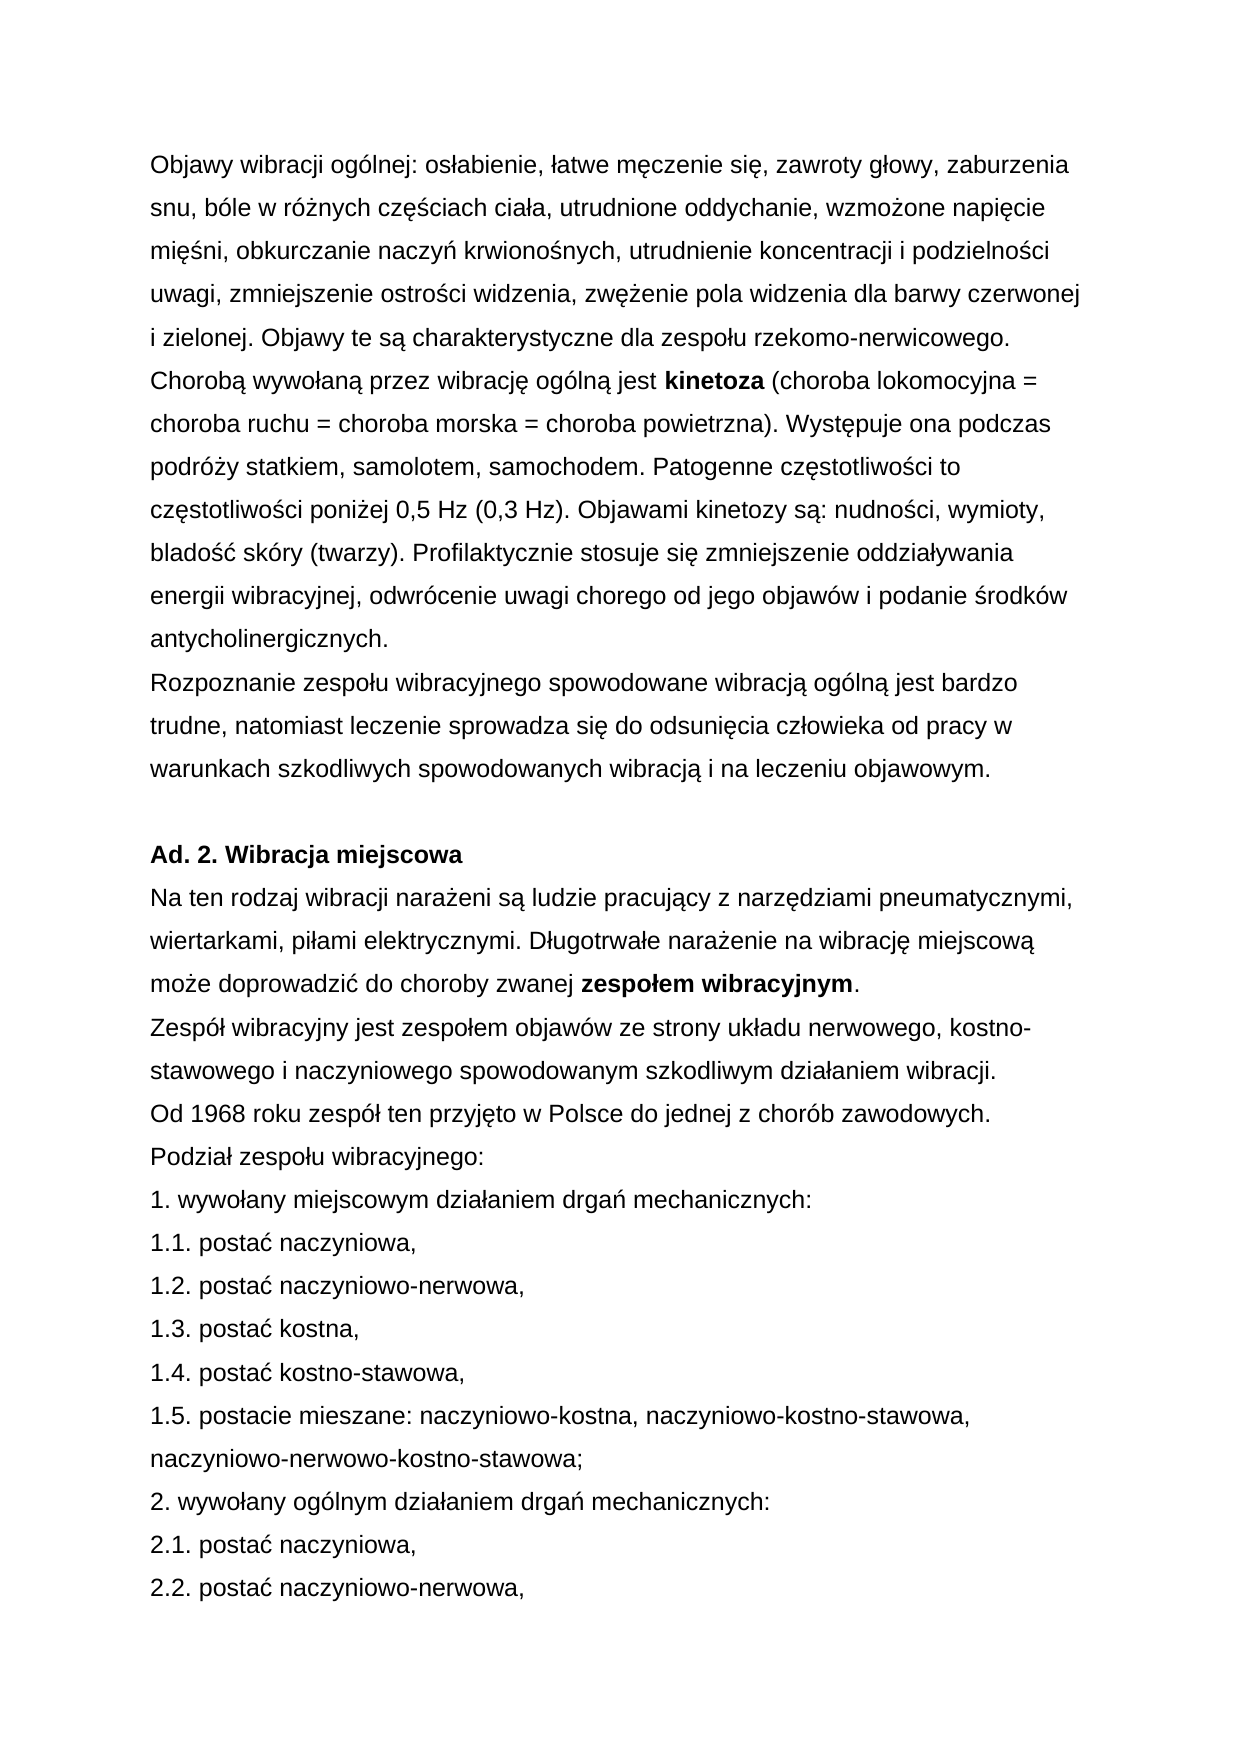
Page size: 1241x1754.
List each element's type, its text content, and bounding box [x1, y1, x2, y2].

text 1.4. postać kostno-stawowa, [150, 1357, 1090, 1386]
text Na ten rodzaj wibracji narażeni są ludzie pracujący z narzędziami pneumatycznymi, wiertarkami, piłami elektrycznymi. Długotrwałe narażenie na wibrację miejscową może doprowadzić do choroby zwanej zespołem wibracyjnym. [150, 883, 1090, 998]
text Rozpoznanie zespołu wibracyjnego spowodowane wibracją ogólną jest bardzo trudne, natomiast leczenie sprowadza się do odsunięcia człowieka od pracy w warunkach szkodliwych spowodowanych wibracją i na leczeniu objawowym. [150, 667, 1090, 782]
text 1. wywołany miejscowym działaniem drgań mechanicznych: [150, 1185, 1090, 1214]
text Ad. 2. Wibracja miejscowa [150, 840, 1090, 869]
text Zespół wibracyjny jest zespołem objawów ze strony układu nerwowego, kostno-stawowego i naczyniowego spowodowanym szkodliwym działaniem wibracji. [150, 1012, 1090, 1084]
text 2.2. postać naczyniowo-nerwowa, [150, 1573, 1090, 1602]
text 1.1. postać naczyniowa, [150, 1228, 1090, 1257]
text Od 1968 roku zespół ten przyjęto w Polsce do jednej z chorób zawodowych. [150, 1099, 1090, 1127]
text 2.1. postać naczyniowa, [150, 1530, 1090, 1559]
text Chorobą wywołaną przez wibrację ogólną jest kinetoza (choroba lokomocyjna = choroba ruchu = choroba morska = choroba powietrzna). Występuje ona podczas podróży statkiem, samolotem, samochodem. Patogenne częstotliwości to częstotliwości poniżej 0,5 Hz (0,3 Hz). Objawami kinetozy są: nudności, wymioty, bladość skóry (twarzy). Profilaktycznie stosuje się zmniejszenie oddziaływania energii wibracyjnej, odwrócenie uwagi chorego od jego objawów i podanie środków antycholinergicznych. [150, 366, 1090, 653]
text 1.2. postać naczyniowo-nerwowa, [150, 1271, 1090, 1300]
text Objawy wibracji ogólnej: osłabienie, łatwe męczenie się, zawroty głowy, zaburzenia snu, bóle w różnych częściach ciała, utrudnione oddychanie, wzmożone napięcie mięśni, obkurczanie naczyń krwionośnych, utrudnienie koncentracji i podzielności uwagi, zmniejszenie ostrości widzenia, zwężenie pola widzenia dla barwy czerwonej i zielonej. Objawy te są charakterystyczne dla zespołu rzekomo-nerwicowego. [150, 150, 1090, 351]
text 2. wywołany ogólnym działaniem drgań mechanicznych: [150, 1487, 1090, 1516]
text 1.3. postać kostna, [150, 1314, 1090, 1343]
text 1.5. postacie mieszane: naczyniowo-kostna, naczyniowo-kostno-stawowa, naczyniowo-nerwowo-kostno-stawowa; [150, 1401, 1090, 1472]
text Podział zespołu wibracyjnego: [150, 1142, 1090, 1171]
